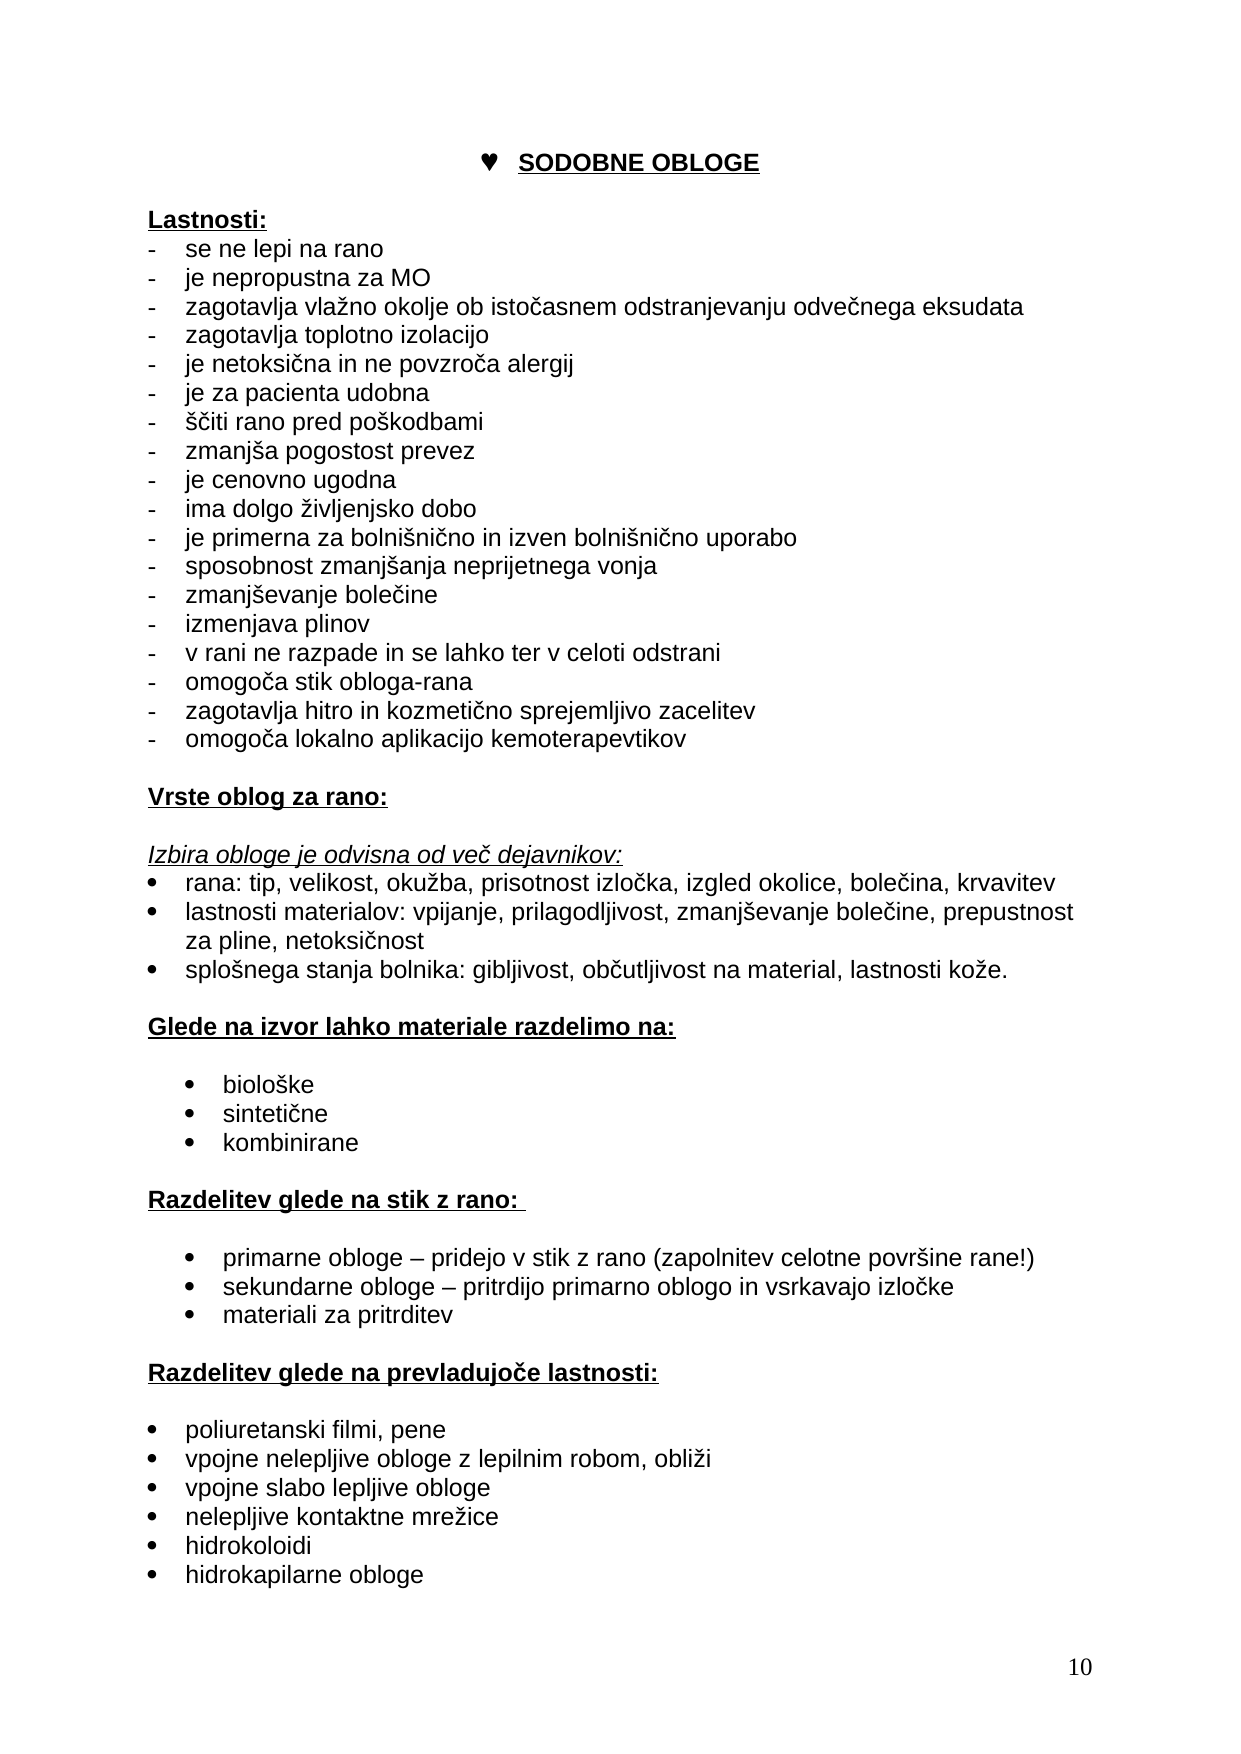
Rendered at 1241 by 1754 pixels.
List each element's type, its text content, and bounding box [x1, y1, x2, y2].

list izmenjava plinov [148, 609, 1093, 638]
list zagotavlja hitro in kozmetično sprejemljivo zacelitev [148, 696, 1093, 724]
list splošnega stanja bolnika: gibljivost, občutljivost na material, lastnosti kože. [148, 955, 1093, 984]
list poliuretanski filmi, pene [148, 1416, 1093, 1444]
list nelepljive kontaktne mrežice [148, 1502, 1093, 1531]
list lastnosti materialov: vpijanje, prilagodljivost, zmanjševanje bolečine, prepustnost za pline, netoksičnost [148, 897, 1093, 955]
list omogoča lokalno aplikacijo kemoterapevtikov [148, 724, 1093, 753]
list sekundarne obloge – pritrdijo primarno oblogo in vsrkavajo izločke [185, 1272, 1093, 1300]
list sposobnost zmanjšanja neprijetnega vonja [148, 551, 1093, 580]
list ščiti rano pred poškodbami [148, 407, 1093, 436]
text Glede na izvor lahko materiale razdelimo na: [148, 1012, 1093, 1041]
list je nepropustna za MO [148, 263, 1093, 292]
list je cenovno ugodna [148, 465, 1093, 494]
list vpojne nelepljive obloge z lepilnim robom, obliži [148, 1444, 1093, 1473]
text Razdelitev glede na prevladujoče lastnosti: [148, 1358, 1093, 1387]
list rana: tip, velikost, okužba, prisotnost izločka, izgled okolice, bolečina, krvavitev [148, 868, 1093, 897]
list omogoča stik obloga-rana [148, 667, 1093, 696]
text Izbira obloge je odvisna od več dejavnikov: [148, 839, 1093, 868]
list sintetične [185, 1099, 1093, 1128]
list v rani ne razpade in se lahko ter v celoti odstrani [148, 638, 1093, 667]
list je primerna za bolnišnično in izven bolnišnično uporabo [148, 522, 1093, 551]
text Lastnosti: [148, 205, 1093, 234]
text Vrste oblog za rano: [148, 782, 1093, 811]
list hidrokoloidi [148, 1531, 1093, 1560]
list kombinirane [185, 1128, 1093, 1156]
text Razdelitev glede na stik z rano: [148, 1185, 1093, 1214]
list vpojne slabo lepljive obloge [148, 1473, 1093, 1502]
list primarne obloge – pridejo v stik z rano (zapolnitev celotne površine rane!) [185, 1243, 1093, 1272]
list zmanjševanje bolečine [148, 580, 1093, 609]
list materiali za pritrditev [185, 1300, 1093, 1329]
list je netoksična in ne povzroča alergij [148, 349, 1093, 378]
list ima dolgo življenjsko dobo [148, 494, 1093, 522]
list zagotavlja vlažno okolje ob istočasnem odstranjevanju odvečnega eksudata [148, 292, 1093, 321]
list biološke [185, 1070, 1093, 1099]
list hidrokapilarne obloge [148, 1560, 1093, 1589]
list zagotavlja toplotno izolacijo [148, 321, 1093, 349]
list SODOBNE OBLOGE [148, 148, 1093, 176]
list zmanjša pogostost prevez [148, 436, 1093, 465]
list se ne lepi na rano [148, 234, 1093, 263]
list je za pacienta udobna [148, 378, 1093, 407]
